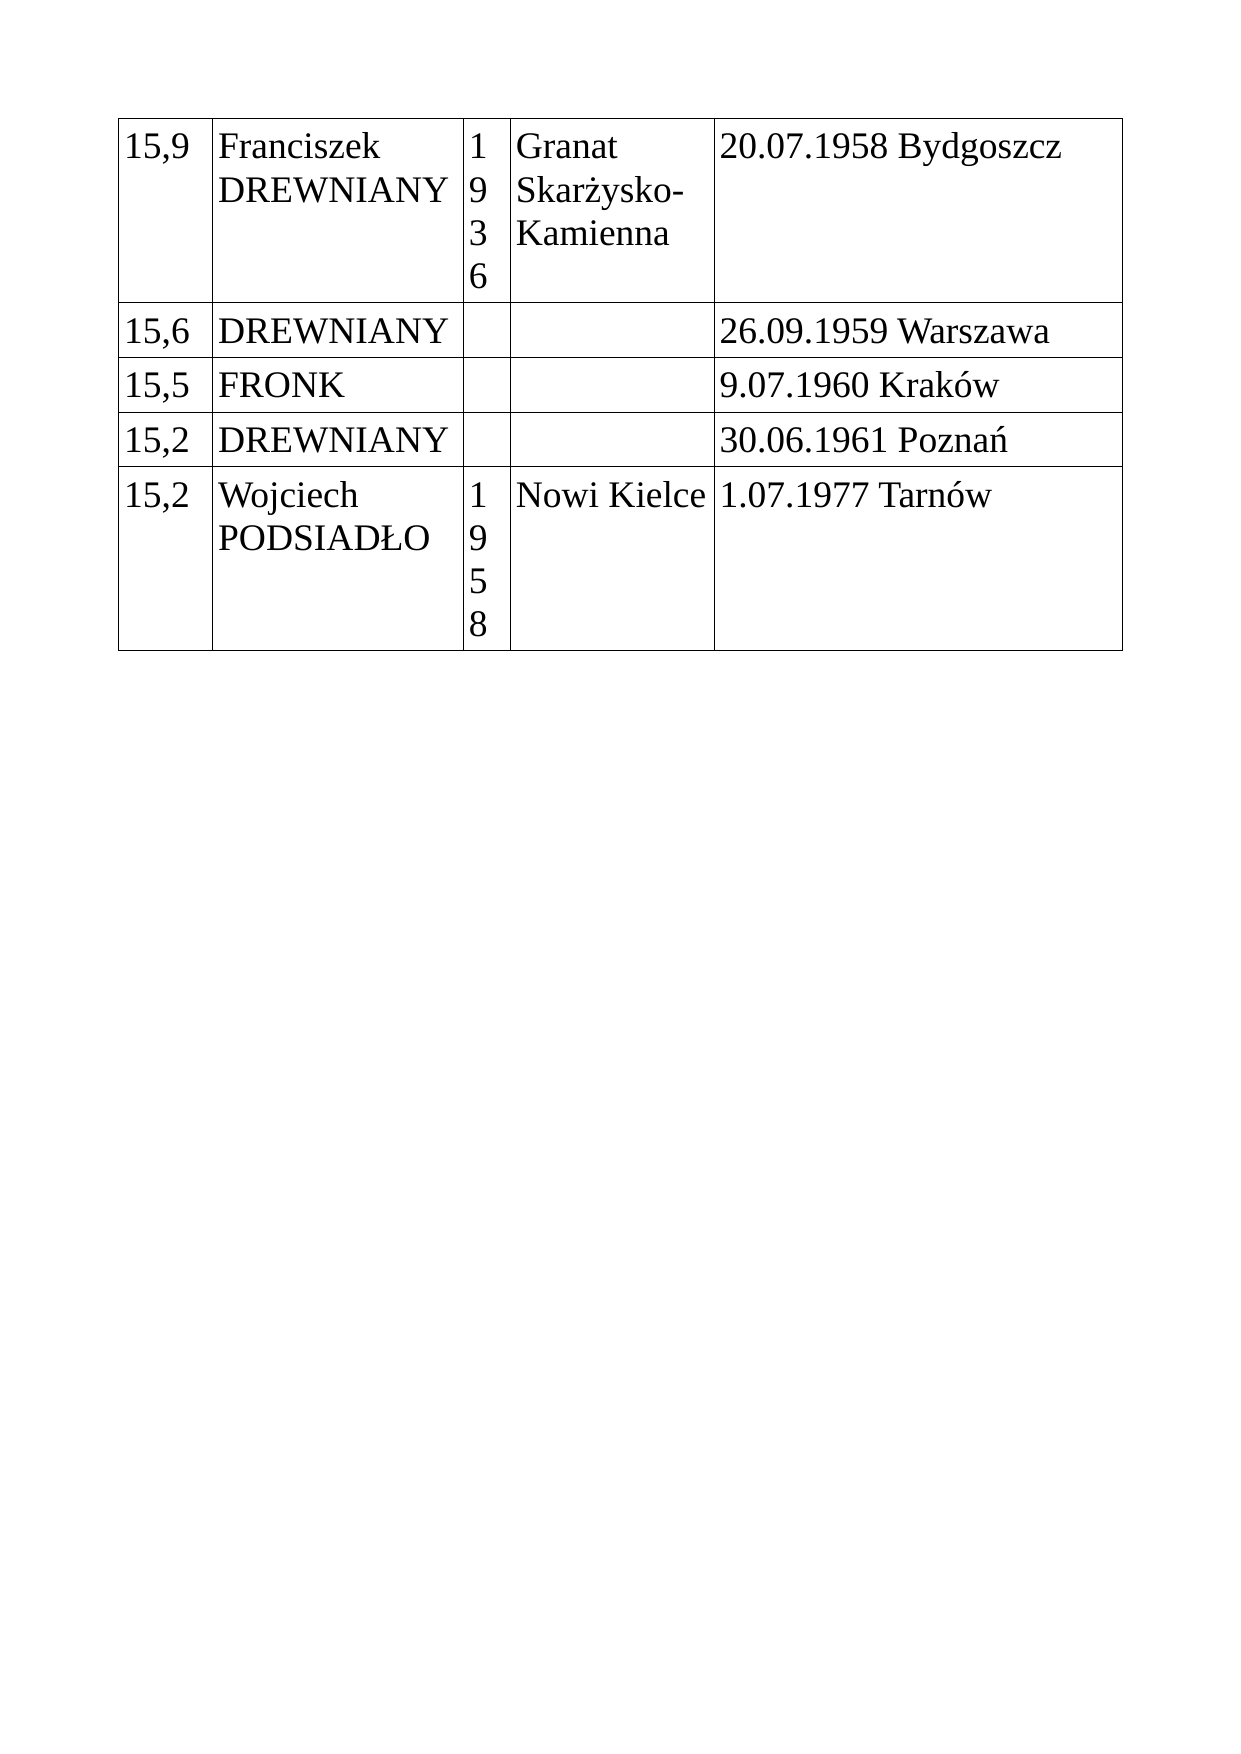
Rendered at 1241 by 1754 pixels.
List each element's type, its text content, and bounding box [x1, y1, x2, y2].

table_cell DREWNIANY [213, 303, 463, 357]
table_cell 30.06.1961 Poznań [715, 413, 1122, 466]
table_cell 15,9 [119, 119, 212, 302]
table_cell 15,5 [119, 358, 212, 412]
table_cell DREWNIANY [213, 413, 463, 466]
table_cell Nowi Kielce [511, 467, 714, 650]
table_cell 15,2 [119, 467, 212, 650]
table_cell 1936 [464, 119, 510, 302]
table_cell FRONK [213, 358, 463, 412]
table_cell 20.07.1958 Bydgoszcz [715, 119, 1122, 302]
table_cell [464, 413, 510, 466]
table_cell Granat Skarżysko-Kamienna [511, 119, 714, 302]
table_cell 9.07.1960 Kraków [715, 358, 1122, 412]
table_cell 1958 [464, 467, 510, 650]
table_cell 15,6 [119, 303, 212, 357]
table_cell 15,2 [119, 413, 212, 466]
table_cell [511, 303, 714, 357]
table_cell [464, 358, 510, 412]
table_cell [464, 303, 510, 357]
table_cell [511, 413, 714, 466]
table_cell Wojciech PODSIADŁO [213, 467, 463, 650]
table_cell 26.09.1959 Warszawa [715, 303, 1122, 357]
table_cell 1.07.1977 Tarnów [715, 467, 1122, 650]
table_cell Franciszek DREWNIANY [213, 119, 463, 302]
table_cell [511, 358, 714, 412]
